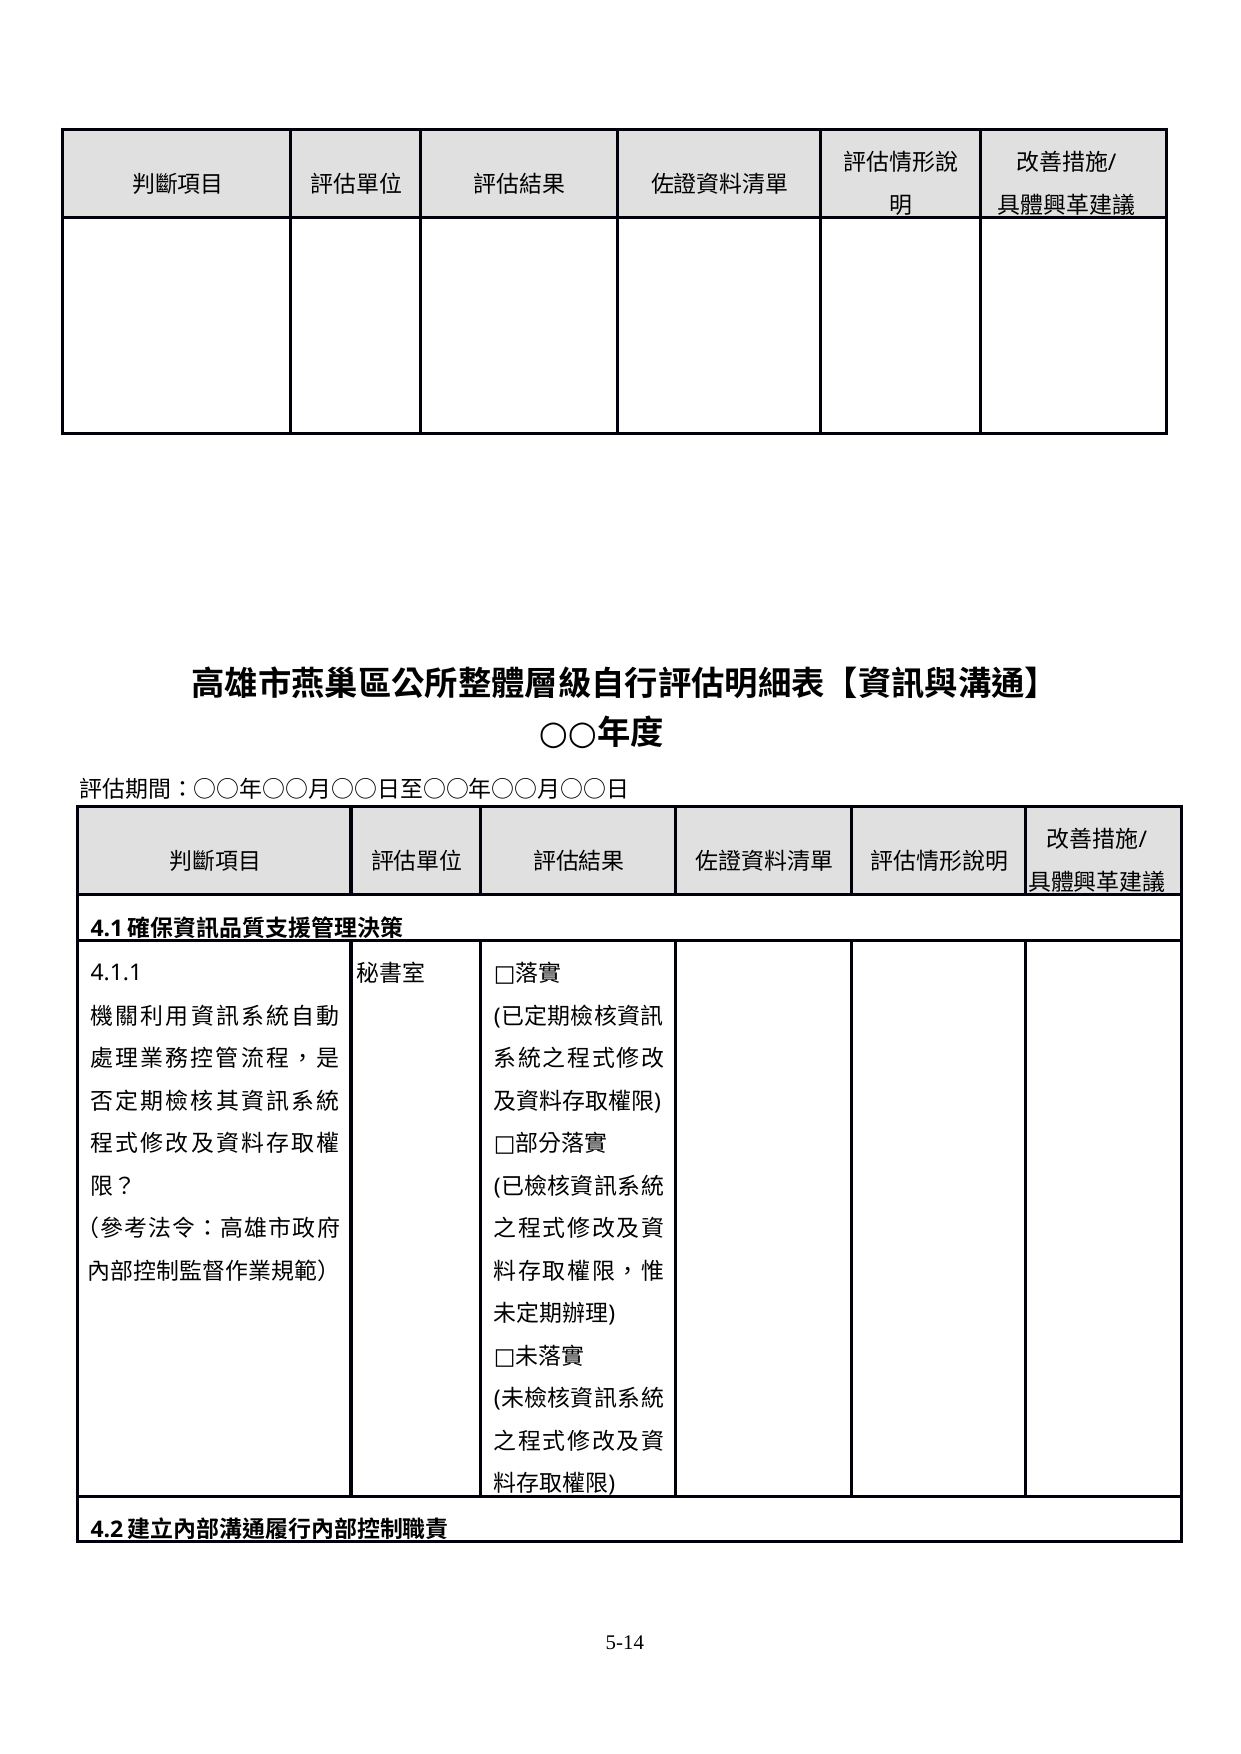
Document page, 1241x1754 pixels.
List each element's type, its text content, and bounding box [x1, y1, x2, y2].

table_cell [619, 219, 819, 432]
table_header 評估結果 [422, 131, 616, 216]
table_header 判斷項目 [64, 131, 289, 216]
table_header 佐證資料清單 [619, 131, 819, 216]
text 評估期間：○○年○○月○○日至○○年○○月○○日 [3, 754, 1199, 804]
table_header 改善措施/ 具體興革建議 [1027, 808, 1180, 893]
table_header 評估情形說明 [853, 808, 1024, 893]
table_cell [982, 219, 1165, 432]
table_header 評估情形說明 [822, 131, 979, 216]
table_header 評估結果 [482, 808, 674, 893]
table_cell [853, 942, 1024, 1494]
table_cell 4.1.1 機關利用資訊系統自動處理業務控管流程，是否定期檢核其資訊系統程式修改及資料存取權限？ （參考法令：高雄市政府內部控制監督作業規範） [79, 942, 349, 1494]
text 高雄市燕巢區公所整體層級自行評估明細表【資訊與溝通】 [49, 656, 1199, 704]
text ○○年度 [3, 704, 1199, 754]
table_cell 4.1確保資訊品質支援管理決策 [79, 896, 1180, 939]
table_cell [64, 219, 289, 432]
table_header 評估單位 [292, 131, 419, 216]
table_header 評估單位 [353, 808, 479, 893]
table_cell [422, 219, 616, 432]
table_header 改善措施/ 具體興革建議 [982, 131, 1165, 216]
table_cell 秘書室 [353, 942, 479, 1494]
table_cell □落實 (已定期檢核資訊系統之程式修改及資料存取權限) □部分落實 (已檢核資訊系統之程式修改及資料存取權限，惟未定期辦理) □未落實 (未檢核資訊系統之程式修改及資料存取權限) [482, 942, 674, 1494]
table_cell [822, 219, 979, 432]
table_cell 4.2建立內部溝通履行內部控制職責 [79, 1498, 1180, 1540]
table_header 佐證資料清單 [677, 808, 850, 893]
table_cell [292, 219, 419, 432]
table_cell [1027, 942, 1180, 1494]
table_cell [677, 942, 850, 1494]
table_header 判斷項目 [79, 808, 349, 893]
